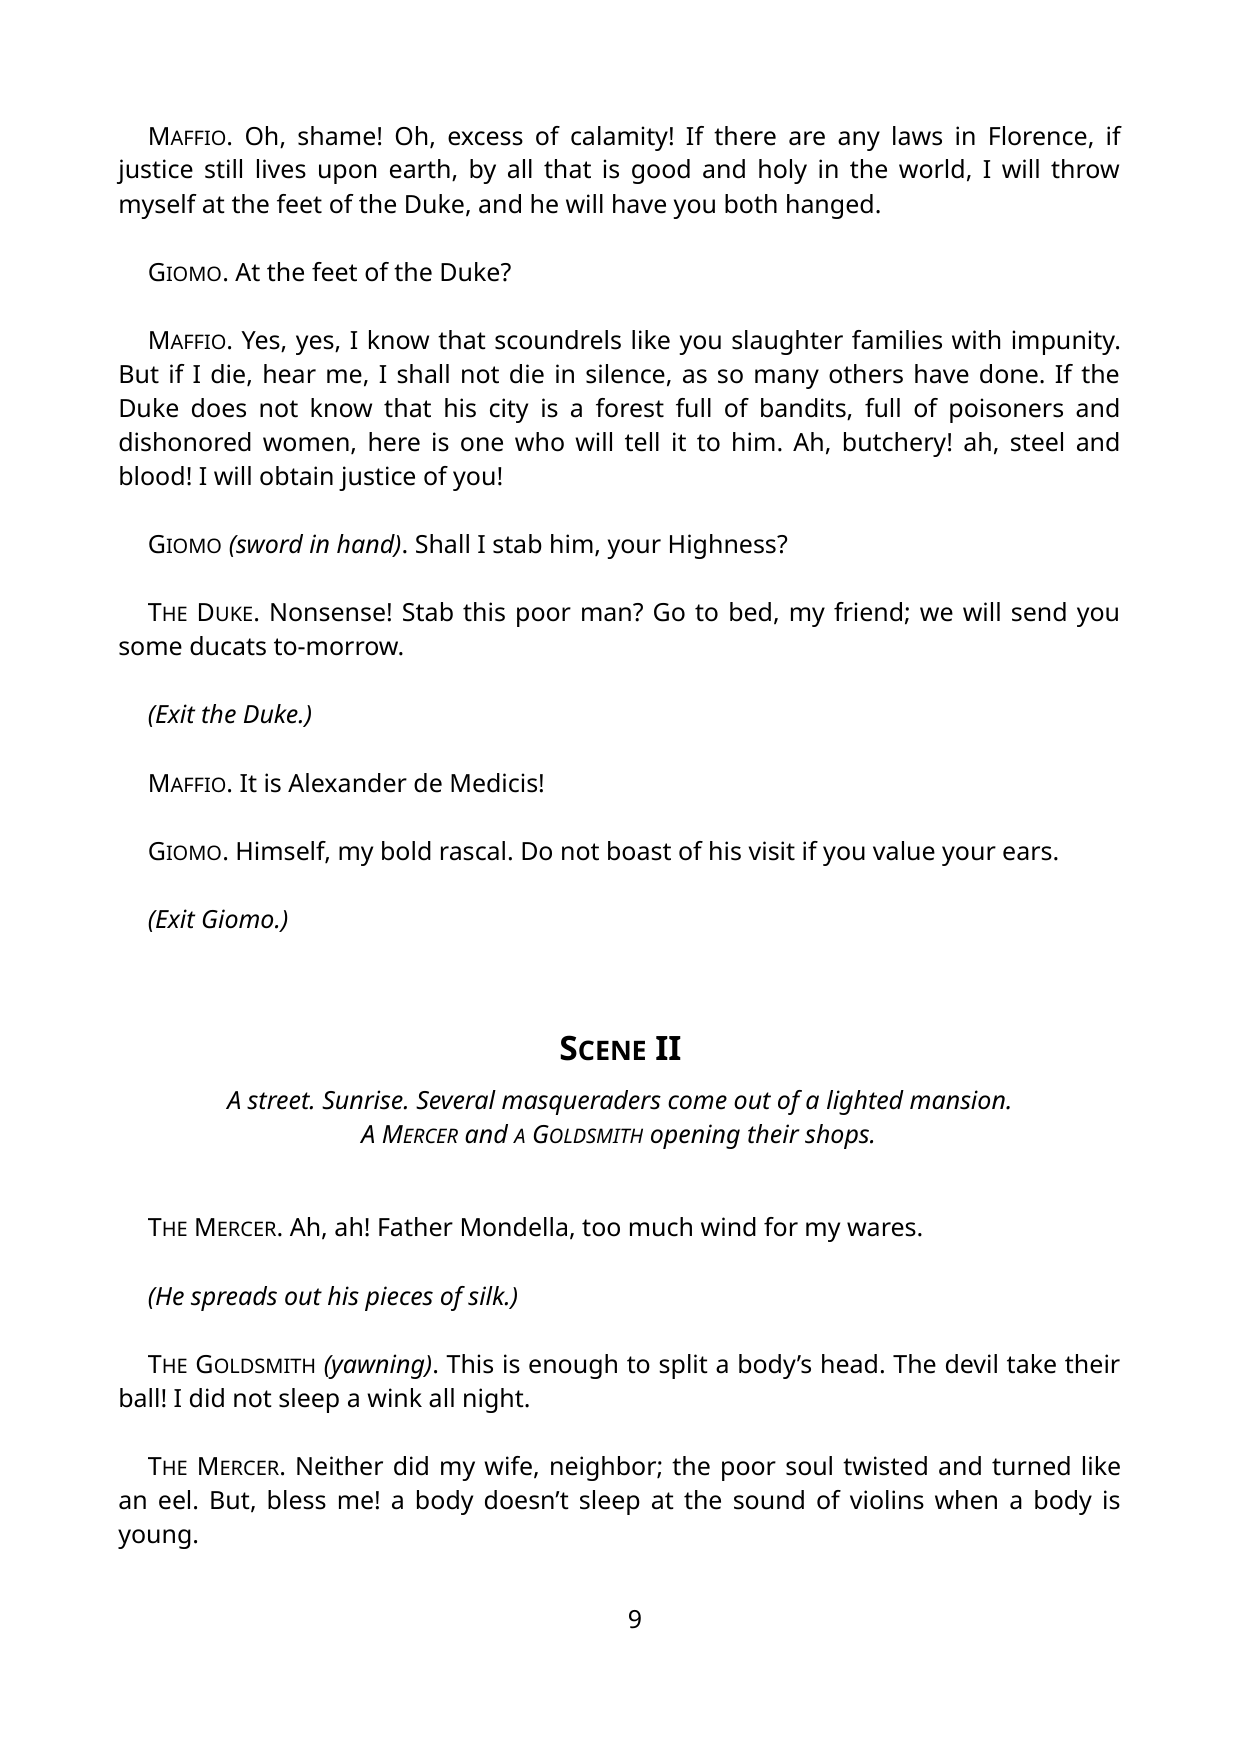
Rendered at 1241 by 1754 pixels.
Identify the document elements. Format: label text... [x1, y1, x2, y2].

text The Duke. Nonsense! Stab this poor man? Go to bed, my friend; we will send you some ducats to-morrow. [118, 595, 1122, 663]
text Giomo. At the feet of the Duke? [118, 254, 1122, 288]
text Giomo. Himself, my bold rascal. Do not boast of his visit if you value your ears. [118, 833, 1122, 867]
text (Exit the Duke.) [118, 697, 1122, 731]
text The Goldsmith (yawning). This is enough to split a body’s head. The devil take their ball! I did not sleep a wink all night. [118, 1346, 1122, 1414]
text Maffio. It is Alexander de Medicis! [118, 765, 1122, 799]
text Giomo (sword in hand). Shall I stab him, your Highness? [118, 527, 1122, 561]
text Maffio. Yes, yes, I know that scoundrels like you slaughter families with impunity. But if I die, hear me, I shall not die in silence, as so many others have done. If the Duke does not know that his city is a forest full of bandits, full of poisoners and dishonored women, here is one who will tell it to him. Ah, butchery! ah, steel and blood! I will obtain justice of you! [118, 322, 1122, 493]
text The Mercer. Neither did my wife, neighbor; the poor soul twisted and turned like an eel. But, bless me! a body doesn’t sleep at the sound of violins when a body is young. [118, 1448, 1122, 1551]
text (Exit Giomo.) [118, 902, 1122, 936]
subtitle Scene II [118, 1024, 1122, 1070]
text Maffio. Oh, shame! Oh, excess of calamity! If there are any laws in Florence, if justice still lives upon earth, by all that is good and holy in the world, I will throw myself at the feet of the Duke, and he will have you both hanged. [118, 118, 1122, 220]
text A street. Sunrise. Several masqueraders come out of a lighted mansion. A Mercer and a Goldsmith opening their shops. [118, 1083, 1122, 1151]
text The Mercer. Ah, ah! Father Mondella, too much wind for my wares. [118, 1210, 1122, 1244]
text (He spreads out his pieces of silk.) [118, 1278, 1122, 1312]
